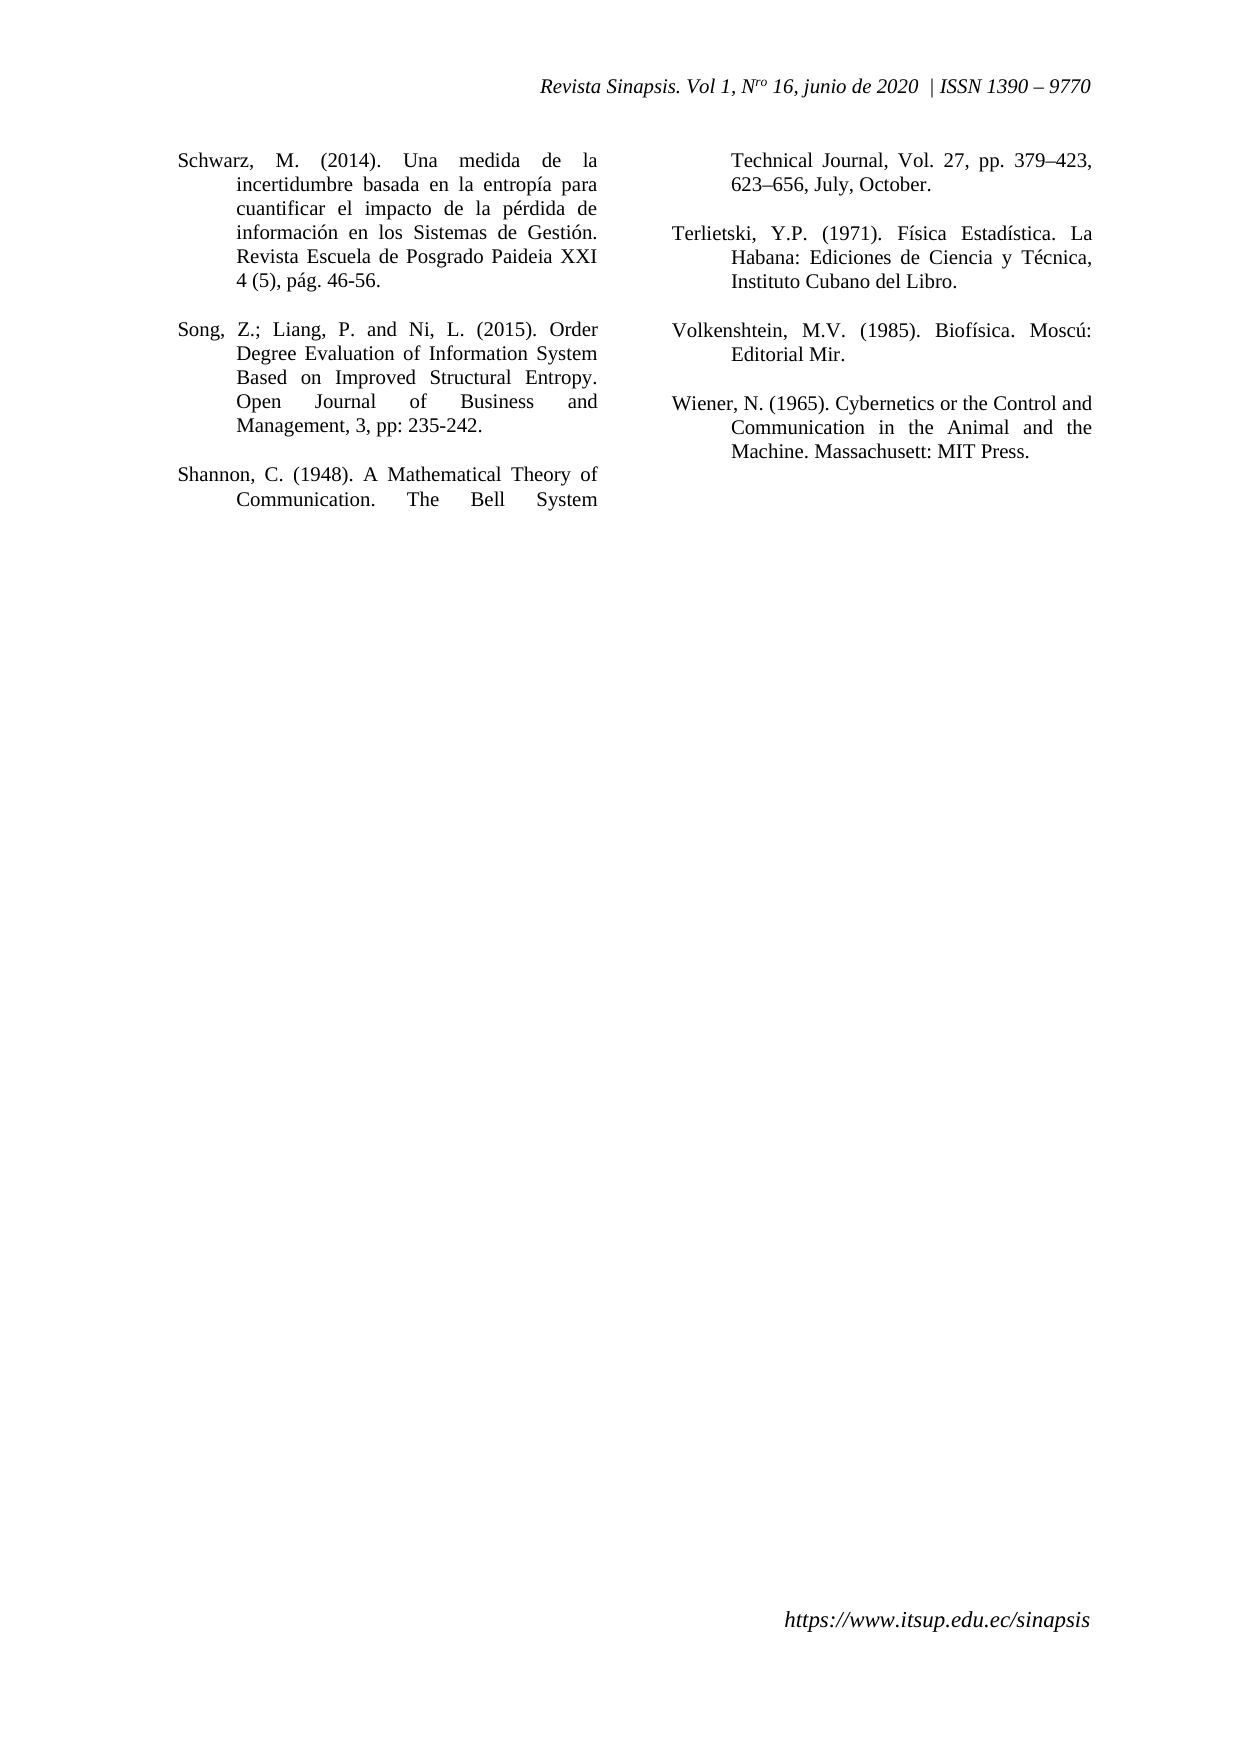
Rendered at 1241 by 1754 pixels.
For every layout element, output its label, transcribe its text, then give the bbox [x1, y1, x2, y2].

text Technical Journal, Vol. 27, pp. 379–423, 623–656, July, October. [672, 148, 1092, 196]
text Shannon, C. (1948). A Mathematical Theory of Communication. The Bell System [177, 462, 598, 511]
text Terlietski, Y.P. (1971). Física Estadística. La Habana: Ediciones de Ciencia y Técnica, Instituto Cubano del Libro. [672, 221, 1092, 293]
text Song, Z.; Liang, P. and Ni, L. (2015). Order Degree Evaluation of Information System Based on Improved Structural Entropy. Open Journal of Business and Management, 3, pp: 235-242. [177, 317, 598, 437]
text Wiener, N. (1965). Cybernetics or the Control and Communication in the Animal and the Machine. Massachusett: MIT Press. [672, 391, 1092, 463]
text Schwarz, M. (2014). Una medida de la incertidumbre basada en la entropía para cuantificar el impacto de la pérdida de información en los Sistemas de Gestión. Revista Escuela de Posgrado Paideia XXI 4 (5), pág. 46-56. [177, 148, 598, 292]
text Volkenshtein, M.V. (1985). Biofísica. Moscú: Editorial Mir. [672, 318, 1092, 366]
